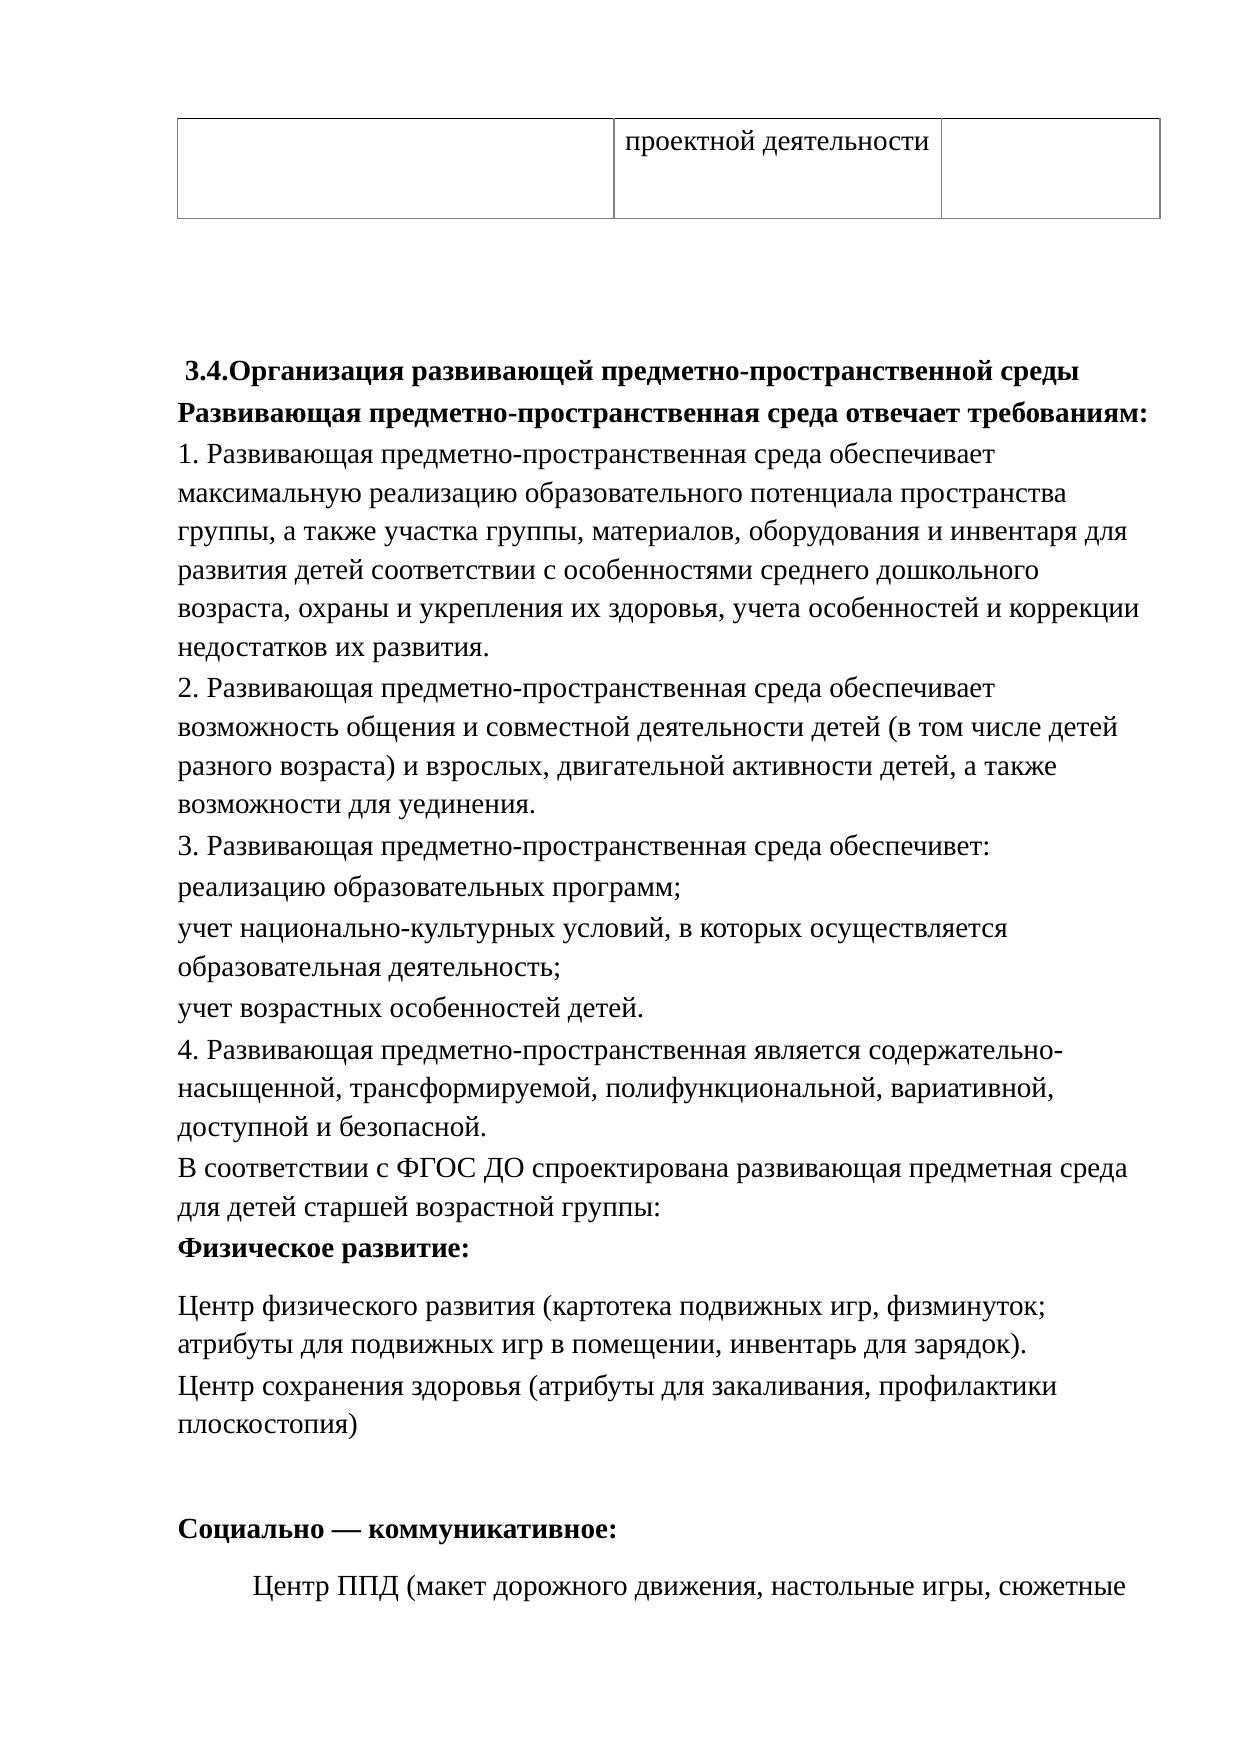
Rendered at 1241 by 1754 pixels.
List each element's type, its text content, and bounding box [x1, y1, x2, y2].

text 3.4.Организация развивающей предметно-пространственной среды [177, 353, 1205, 387]
text Физическое развитие: [177, 1231, 1152, 1264]
text Развивающая предметно-пространственная среда отвечает требованиям: [177, 395, 1152, 428]
text учет национально-культурных условий, в которых осуществляется образовательная деятельность; [177, 911, 1152, 983]
table_cell проектной деятельности [615, 119, 941, 217]
text 3. Развивающая предметно-пространственная среда обеспечивет: [177, 828, 1152, 861]
text Социально — коммуникативное: [177, 1511, 1152, 1545]
text учет возрастных особенностей детей. [177, 991, 1152, 1024]
text Центр физического развития (картотека подвижных игр, физминуток; атрибуты для подвижных игр в помещении, инвентарь для зарядок). [177, 1288, 1152, 1360]
table_cell [942, 119, 1159, 217]
text реализацию образовательных программ; [177, 869, 1152, 903]
text Центр сохранения здоровья (атрибуты для закаливания, профилактики плоскостопия) [177, 1368, 1152, 1440]
text 4. Развивающая предметно-пространственная является содержательно-насыщенной, трансформируемой, полифункциональной, вариативной, доступной и безопасной. [177, 1032, 1152, 1143]
text 1. Развивающая предметно-пространственная среда обеспечивает максимальную реализацию образовательного потенциала пространства группы, а также участка группы, материалов, оборудования и инвентаря для развития детей соответствии с особенностями среднего дошкольного возраста, охраны и укрепления их здоровья, учета особенностей и коррекции недостатков их развития. [177, 436, 1152, 663]
table_cell [178, 119, 613, 217]
text Центр ППД (макет дорожного движения, настольные игры, сюжетные [252, 1568, 1152, 1602]
text 2. Развивающая предметно-пространственная среда обеспечивает возможность общения и совместной деятельности детей (в том числе детей разного возраста) и взрослых, двигательной активности детей, а также возможности для уединения. [177, 671, 1152, 820]
text В соответствии с ФГОС ДО спроектирована развивающая предметная среда для детей старшей возрастной группы: [177, 1151, 1152, 1223]
